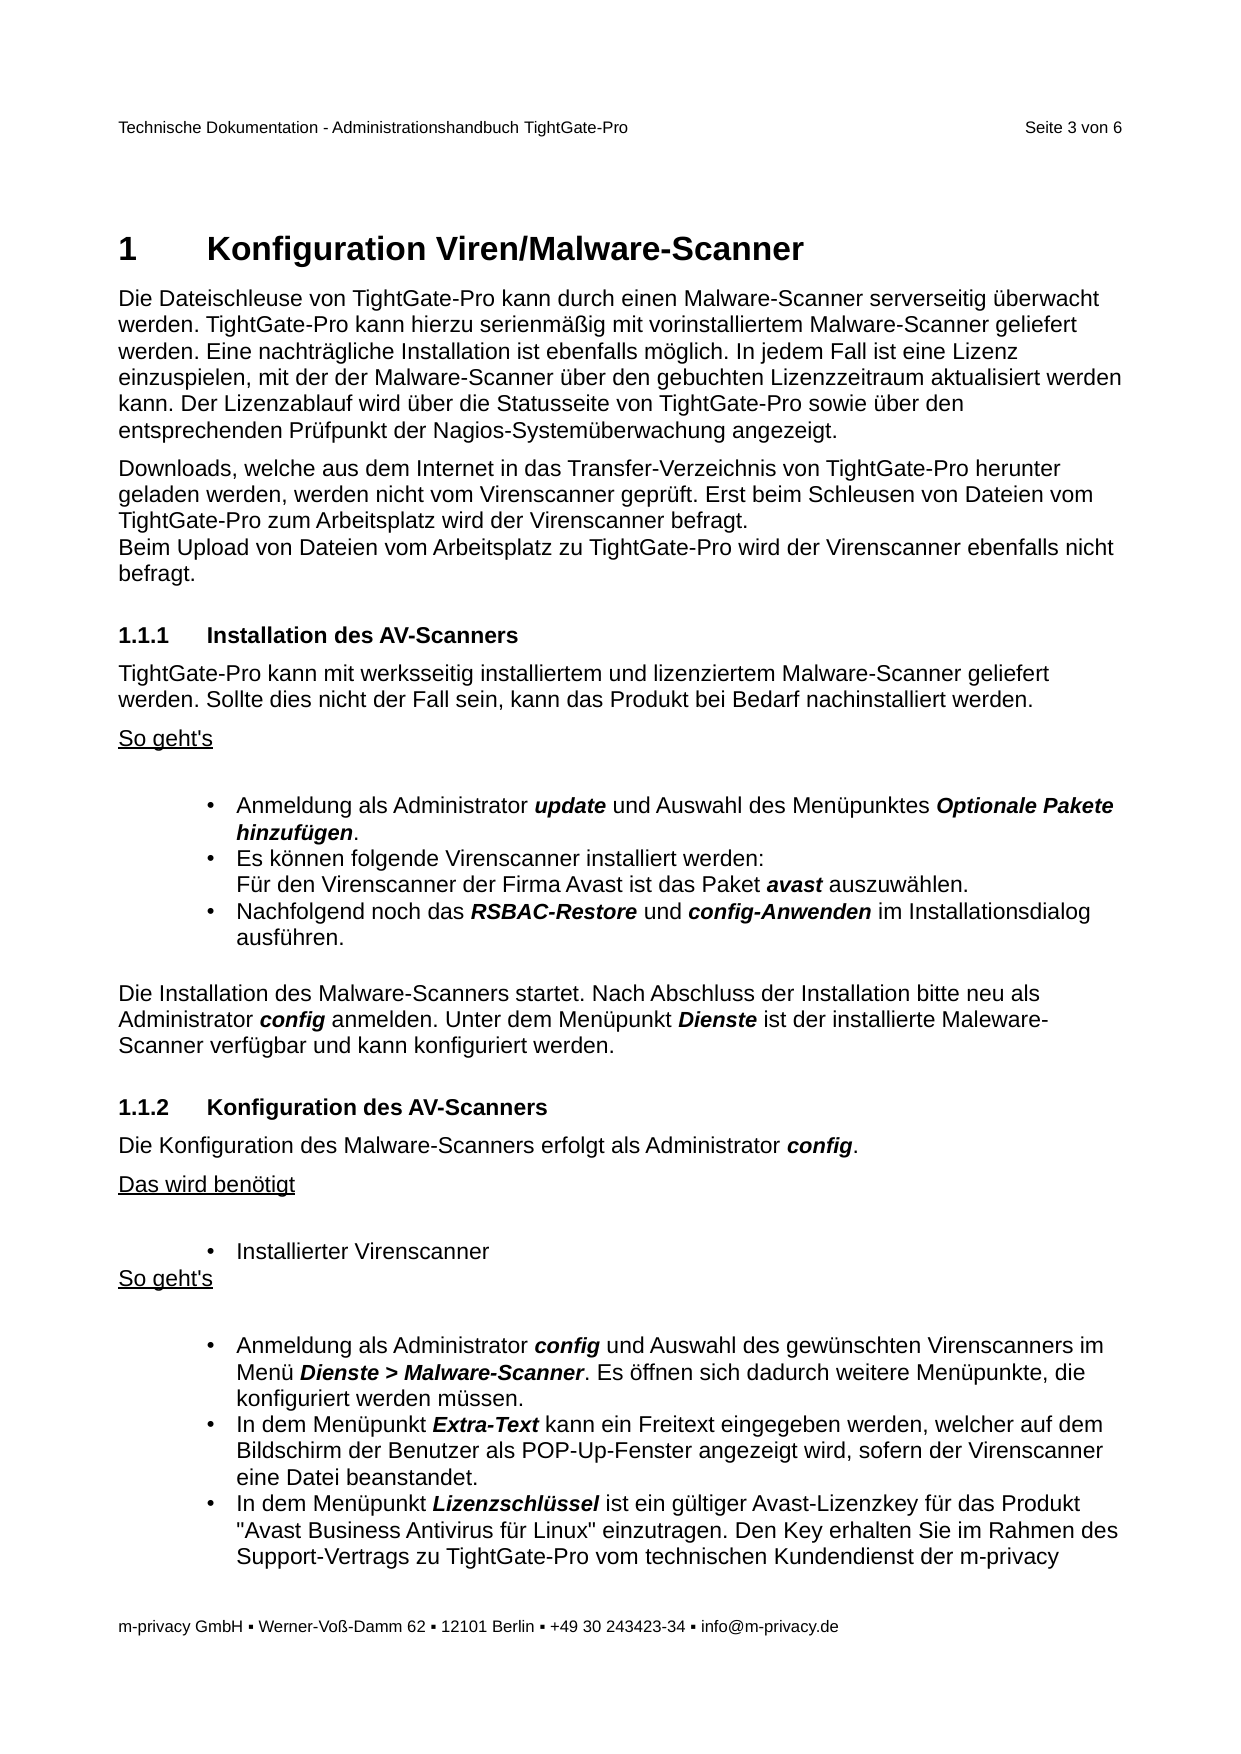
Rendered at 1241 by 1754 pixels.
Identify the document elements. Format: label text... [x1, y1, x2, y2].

list Anmeldung als Administrator update und Auswahl des Menüpunktes Optionale Pakete hinzufügen. [207, 792, 1122, 845]
subtitle Konfiguration des AV-Scanners [118, 1094, 1122, 1121]
text Die Dateischleuse von TightGate-Pro kann durch einen Malware-Scanner serverseitig über­wacht werden. TightGate-Pro kann hierzu serienmäßig mit vorinstalliertem Malware-Scanner geliefert werden. Eine nachträgliche Installation ist ebenfalls möglich. In jedem Fall ist eine Lizenz einzuspielen, mit der der Malware-Scanner über den gebuchten Lizenzzeitraum aktualisiert werden kann. Der Lizenzablauf wird über die Statusseite von TightGate-Pro sowie über den entsprechenden Prüfpunkt der Nagios-Systemüberwachung angezeigt. [118, 285, 1122, 443]
text Die Konfiguration des Malware-Scanners erfolgt als Administrator config. [118, 1132, 1122, 1159]
subtitle Konfiguration Viren/Malware-Scanner [118, 228, 1122, 267]
text Downloads, welche aus dem Internet in das Transfer-Verzeichnis von TightGate-Pro herunter geladen werden, werden nicht vom Virenscanner geprüft. Erst beim Schleusen von Dateien vom TightGate-Pro zum Arbeitsplatz wird der Virenscanner befragt. Beim Upload von Dateien vom Arbeitsplatz zu TightGate-Pro wird der Virenscanner ebenfalls nicht befragt. [118, 455, 1122, 587]
subtitle Installation des AV-Scanners [118, 622, 1122, 648]
list Es können folgende Virenscanner installiert werden: Für den Virenscanner der Firma Avast ist das Paket avast auszuwählen. [207, 845, 1122, 898]
list Installierter Virenscanner [207, 1238, 1122, 1264]
list In dem Menüpunkt Lizenzschlüssel ist ein gültiger Avast-Lizenzkey für das Produkt "Avast Business Antivirus für Linux" einzutragen. Den Key erhalten Sie im Rahmen des Support-Vertrags zu TightGate-Pro vom technischen Kundendienst der m-privacy [207, 1490, 1122, 1569]
text TightGate-Pro kann mit werksseitig installiertem und lizenziertem Malware-Scanner geliefert werden. Sollte dies nicht der Fall sein, kann das Produkt bei Bedarf nachinstalliert werden. [118, 660, 1122, 713]
text So geht's [118, 724, 1122, 751]
text So geht's [118, 1264, 1122, 1291]
text Das wird benötigt [118, 1171, 1122, 1197]
text Die Installation des Malware-Scanners startet. Nach Abschluss der Installation bitte neu als Administrator config anmelden. Unter dem Menüpunkt Dienste ist der installierte Maleware-Scanner verfügbar und kann konfiguriert werden. [118, 980, 1122, 1059]
list Nachfolgend noch das RSBAC-Restore und config-Anwenden im Installationsdialog ausführen. [207, 898, 1122, 950]
list Anmeldung als Administrator config und Auswahl des gewünschten Virenscanners im Menü Dienste > Malware-Scanner. Es öffnen sich dadurch weitere Menüpunkte, die konfiguriert werden müssen. [207, 1332, 1122, 1411]
list In dem Menüpunkt Extra-Text kann ein Freitext eingegeben werden, welcher auf dem Bildschirm der Benutzer als POP-Up-Fenster angezeigt wird, sofern der Virenscanner eine Datei beanstandet. [207, 1411, 1122, 1490]
